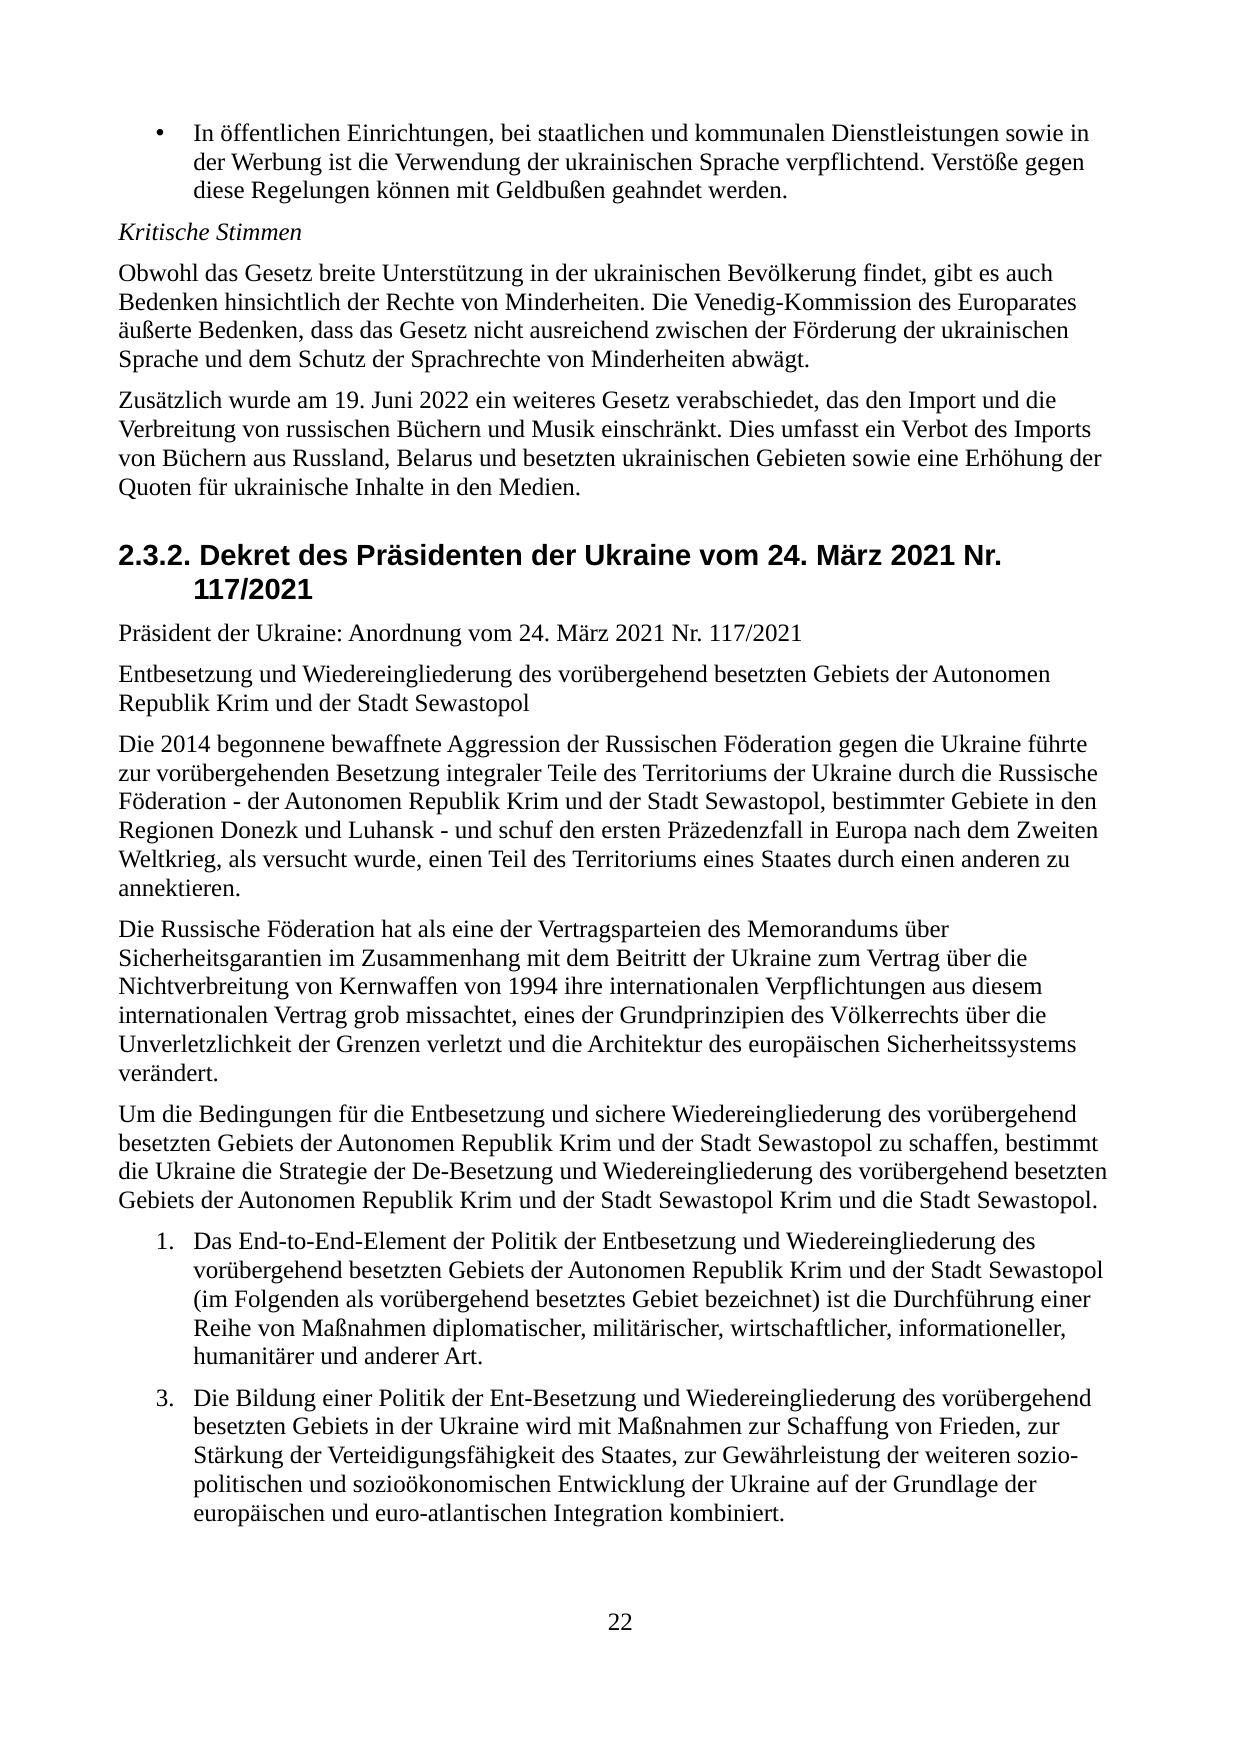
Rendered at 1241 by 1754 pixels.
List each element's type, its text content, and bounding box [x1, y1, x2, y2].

text Präsident der Ukraine: Anordnung vom 24. März 2021 Nr. 117/2021 [118, 618, 1122, 646]
list In öffentlichen Einrichtungen, bei staatlichen und kommunalen Dienstleistungen sowie in der Werbung ist die Verwendung der ukrainischen Sprache verpflichtend. Verstöße gegen diese Regelungen können mit Geldbußen geahndet werden. [156, 118, 1122, 204]
list Die Bildung einer Politik der Ent-Besetzung und Wiedereingliederung des vorübergehend besetzten Gebiets in der Ukraine wird mit Maßnahmen zur Schaffung von Frieden, zur Stärkung der Verteidigungsfähigkeit des Staates, zur Gewährleistung der weiteren sozio-politischen und sozioökonomischen Entwicklung der Ukraine auf der Grundlage der europäischen und euro-atlantischen Integration kombiniert. [156, 1383, 1122, 1526]
text Um die Bedingungen für die Entbesetzung und sichere Wiedereingliederung des vorübergehend besetzten Gebiets der Autonomen Republik Krim und der Stadt Sewastopol zu schaffen, bestimmt die Ukraine die Strategie der De-Besetzung und Wiedereingliederung des vorübergehend besetzten Gebiets der Autonomen Republik Krim und der Stadt Sewastopol Krim und die Stadt Sewastopol. [118, 1099, 1122, 1214]
text Die Russische Föderation hat als eine der Vertragsparteien des Memorandums über Sicherheitsgarantien im Zusammenhang mit dem Beitritt der Ukraine zum Vertrag über die Nichtverbreitung von Kernwaffen von 1994 ihre internationalen Verpflichtungen aus diesem internationalen Vertrag grob missachtet, eines der Grundprinzipien des Völkerrechts über die Unverletzlichkeit der Grenzen verletzt und die Architektur des europäischen Sicherheitssystems verändert. [118, 914, 1122, 1086]
subtitle Dekret des Präsidenten der Ukraine vom 24. März 2021 Nr. 117/2021 [118, 538, 1122, 605]
text Zusätzlich wurde am 19. Juni 2022 ein weiteres Gesetz verabschiedet, das den Import und die Verbreitung von russischen Büchern und Musik einschränkt. Dies umfasst ein Verbot des Imports von Büchern aus Russland, Belarus und besetzten ukrainischen Gebieten sowie eine Erhöhung der Quoten für ukrainische Inhalte in den Medien. [118, 386, 1122, 501]
text Die 2014 begonnene bewaffnete Aggression der Russischen Föderation gegen die Ukraine führte zur vorübergehenden Besetzung integraler Teile des Territoriums der Ukraine durch die Russische Föderation - der Autonomen Republik Krim und der Stadt Sewastopol, bestimmter Gebiete in den Regionen Donezk und Luhansk - und schuf den ersten Präzedenzfall in Europa nach dem Zweiten Weltkrieg, als versucht wurde, einen Teil des Territoriums eines Staates durch einen anderen zu annektieren. [118, 729, 1122, 901]
text Obwohl das Gesetz breite Unterstützung in der ukrainischen Bevölkerung findet, gibt es auch Bedenken hinsichtlich der Rechte von Minderheiten. Die Venedig-Kommission des Europarates äußerte Bedenken, dass das Gesetz nicht ausreichend zwischen der Förderung der ukrainischen Sprache und dem Schutz der Sprachrechte von Minderheiten abwägt. [118, 258, 1122, 373]
text Entbesetzung und Wiedereingliederung des vorübergehend besetzten Gebiets der Autonomen Republik Krim und der Stadt Sewastopol [118, 659, 1122, 716]
text Kritische Stimmen [118, 217, 1122, 246]
list Das End-to-End-Element der Politik der Entbesetzung und Wiedereingliederung des vorübergehend besetzten Gebiets der Autonomen Republik Krim und der Stadt Sewastopol (im Folgenden als vorübergehend besetztes Gebiet bezeichnet) ist die Durchführung einer Reihe von Maßnahmen diplomatischer, militärischer, wirtschaftlicher, informationeller, humanitärer und anderer Art. [156, 1226, 1122, 1370]
